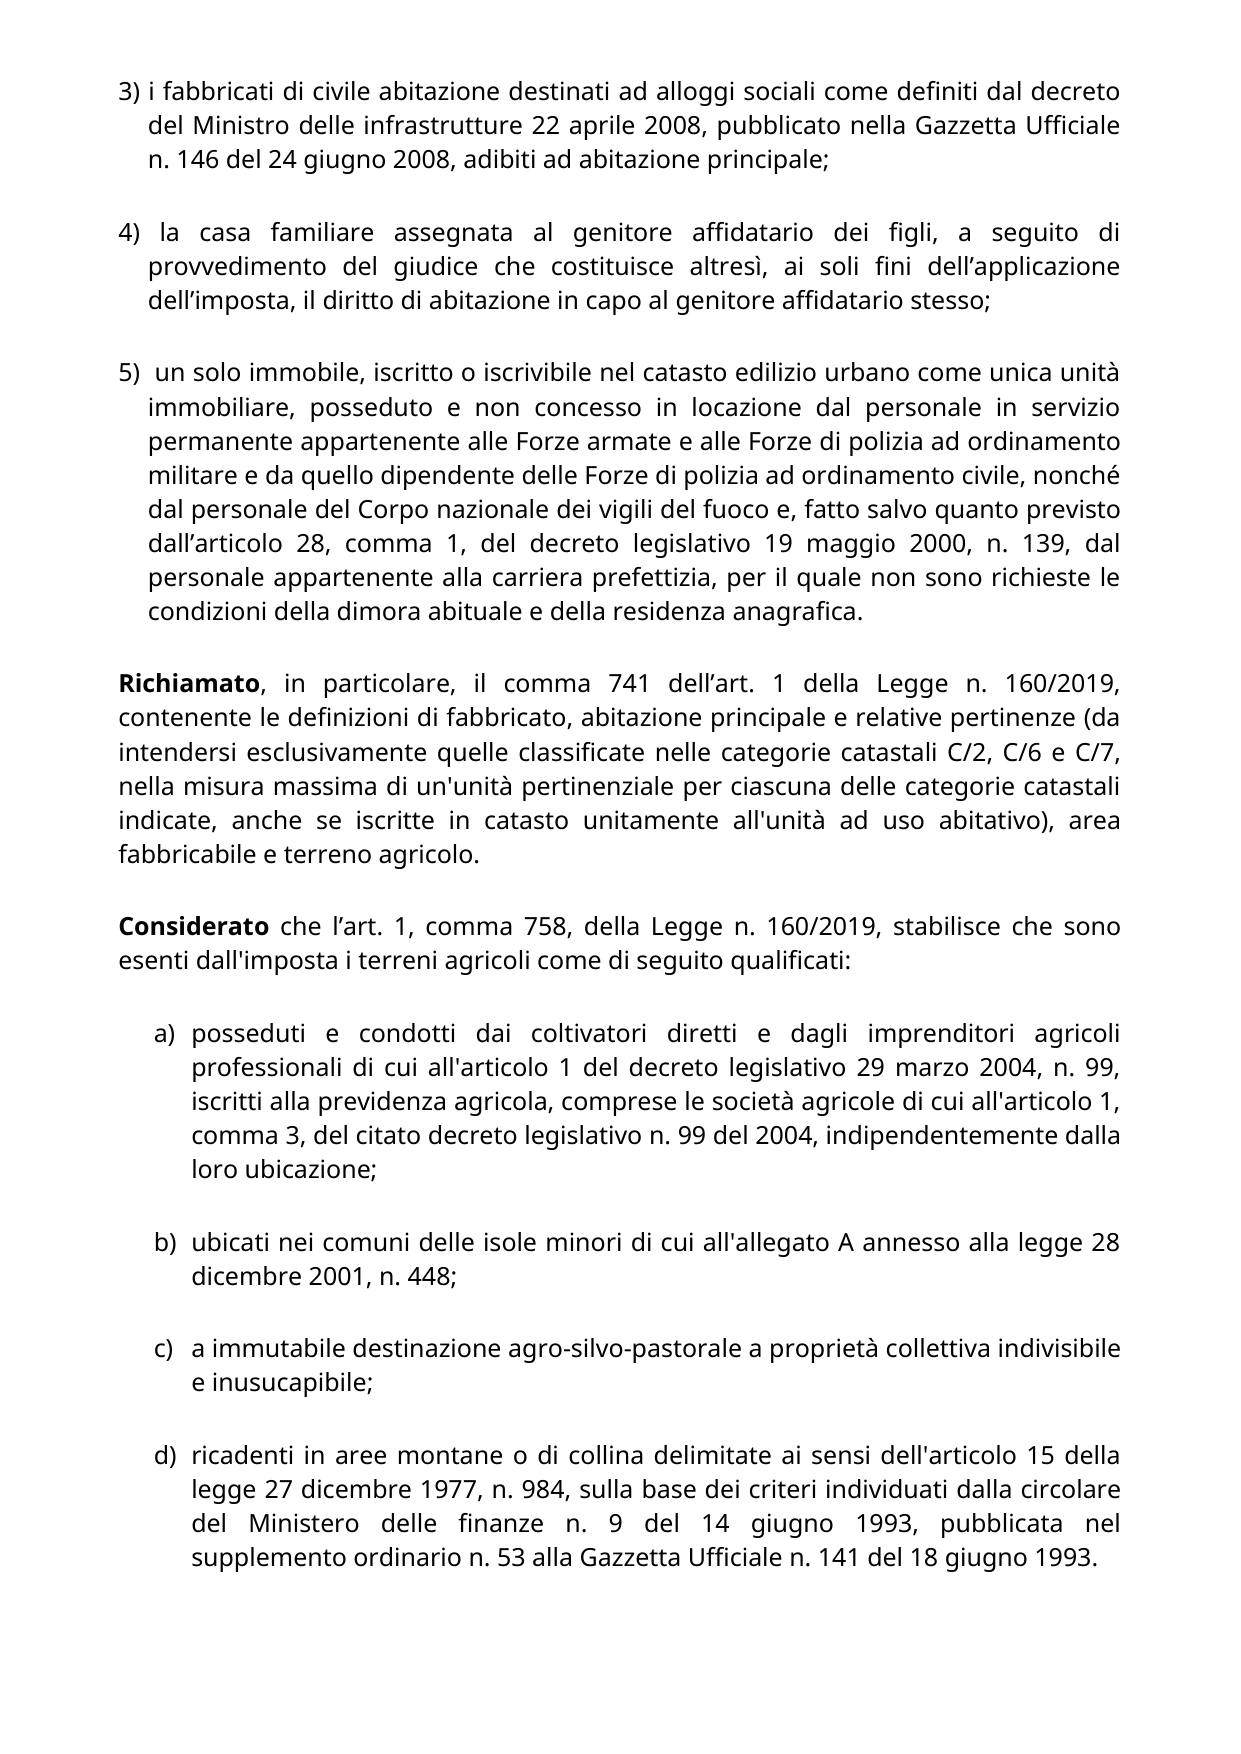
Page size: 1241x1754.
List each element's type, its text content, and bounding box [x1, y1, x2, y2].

list posseduti e condotti dai coltivatori diretti e dagli imprenditori agricoli professionali di cui all'articolo 1 del decreto legislativo 29 marzo 2004, n. 99, iscritti alla previdenza agricola, comprese le società agricole di cui all'articolo 1, comma 3, del citato decreto legislativo n. 99 del 2004, indipendentemente dalla loro ubicazione; [153, 1015, 1122, 1186]
text 5) un solo immobile, iscritto o iscrivibile nel catasto edilizio urbano come unica unità immobiliare, posseduto e non concesso in locazione dal personale in servizio permanente appartenente alle Forze armate e alle Forze di polizia ad ordinamento militare e da quello dipendente delle Forze di polizia ad ordinamento civile, nonché dal personale del Corpo nazionale dei vigili del fuoco e, fatto salvo quanto previsto dall’articolo 28, comma 1, del decreto legislativo 19 maggio 2000, n. 139, dal personale appartenente alla carriera prefettizia, per il quale non sono richieste le condizioni della dimora abituale e della residenza anagrafica. [118, 355, 1122, 628]
list ubicati nei comuni delle isole minori di cui all'allegato A annesso alla legge 28 dicembre 2001, n. 448; [153, 1224, 1122, 1292]
text 3) i fabbricati di civile abitazione destinati ad alloggi sociali come definiti dal decreto del Ministro delle infrastrutture 22 aprile 2008, pubblicato nella Gazzetta Ufficiale n. 146 del 24 giugno 2008, adibiti ad abitazione principale; [118, 74, 1122, 176]
list ricadenti in aree montane o di collina delimitate ai sensi dell'articolo 15 della legge 27 dicembre 1977, n. 984, sulla base dei criteri individuati dalla circolare del Ministero delle finanze n. 9 del 14 giugno 1993, pubblicata nel supplemento ordinario n. 53 alla Gazzetta Ufficiale n. 141 del 18 giugno 1993. [153, 1437, 1122, 1573]
list a immutabile destinazione agro-silvo-pastorale a proprietà collettiva indivisibile e inusucapibile; [153, 1331, 1122, 1399]
text Considerato che l’art. 1, comma 758, della Legge n. 160/2019, stabilisce che sono esenti dall'imposta i terreni agricoli come di seguito qualificati: [118, 909, 1122, 977]
text 4) la casa familiare assegnata al genitore affidatario dei figli, a seguito di provvedimento del giudice che costituisce altresì, ai soli fini dell’applicazione dell’imposta, il diritto di abitazione in capo al genitore affidatario stesso; [118, 214, 1122, 317]
text Richiamato, in particolare, il comma 741 dell’art. 1 della Legge n. 160/2019, contenente le definizioni di fabbricato, abitazione principale e relative pertinenze (da intendersi esclusivamente quelle classificate nelle categorie catastali C/2, C/6 e C/7, nella misura massima di un'unità pertinenziale per ciascuna delle categorie catastali indicate, anche se iscritte in catasto unitamente all'unità ad uso abitativo), area fabbricabile e terreno agricolo. [118, 666, 1122, 870]
